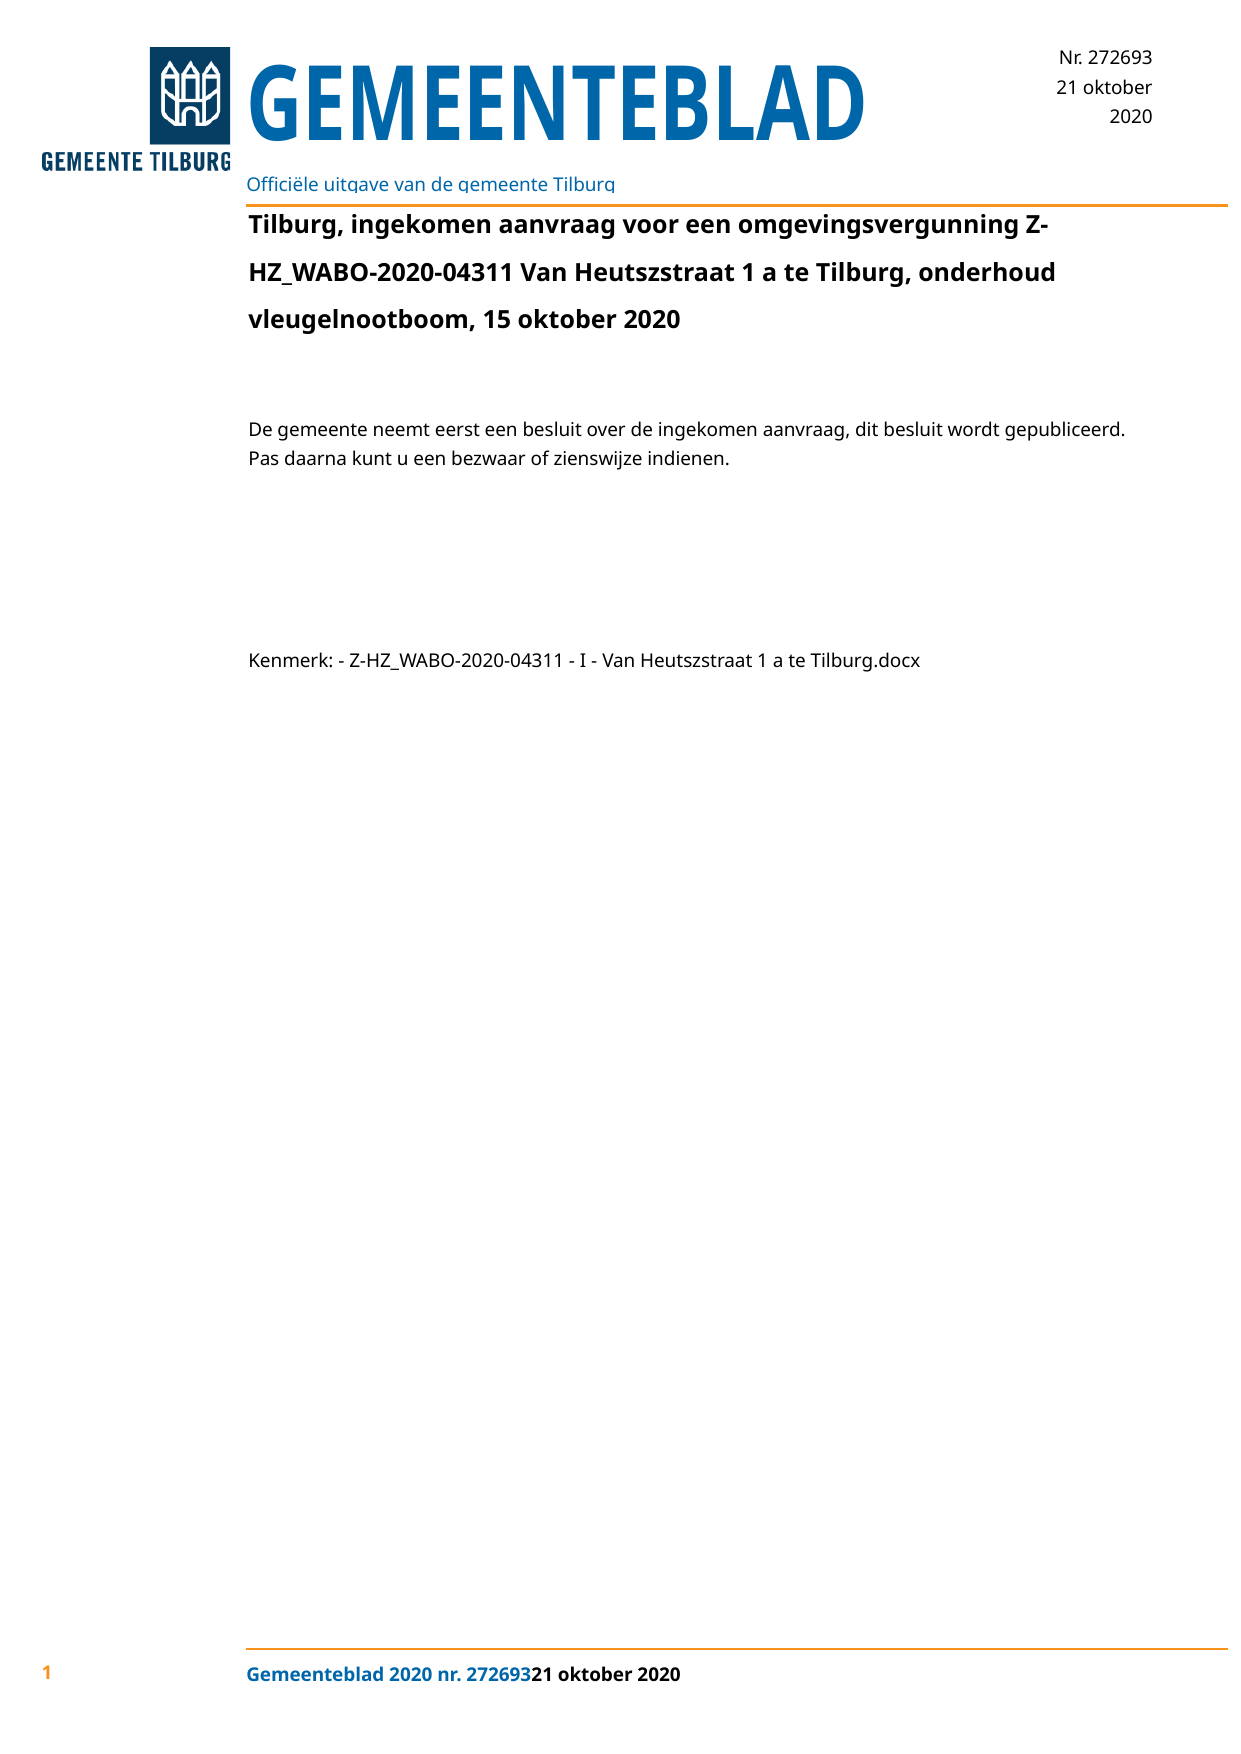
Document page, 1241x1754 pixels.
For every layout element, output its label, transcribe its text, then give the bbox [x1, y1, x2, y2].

text Tilburg, ingekomen aanvraag voor een omgevingsvergunning Z-HZ_WABO-2020-04311 Van Heutszstraat 1 a te Tilburg, onderhoud vleugelnootboom, 15 oktober 2020 [248, 207, 1152, 336]
picture [41, 47, 231, 172]
text De gemeente neemt eerst een besluit over de ingekomen aanvraag, dit besluit wordt gepubliceerd. Pas daarna kunt u een bezwaar of zienswijze indienen. [248, 416, 1152, 471]
text Kenmerk: - Z-HZ_WABO-2020-04311 - I - Van Heutszstraat 1 a te Tilburg.docx [248, 647, 1152, 673]
